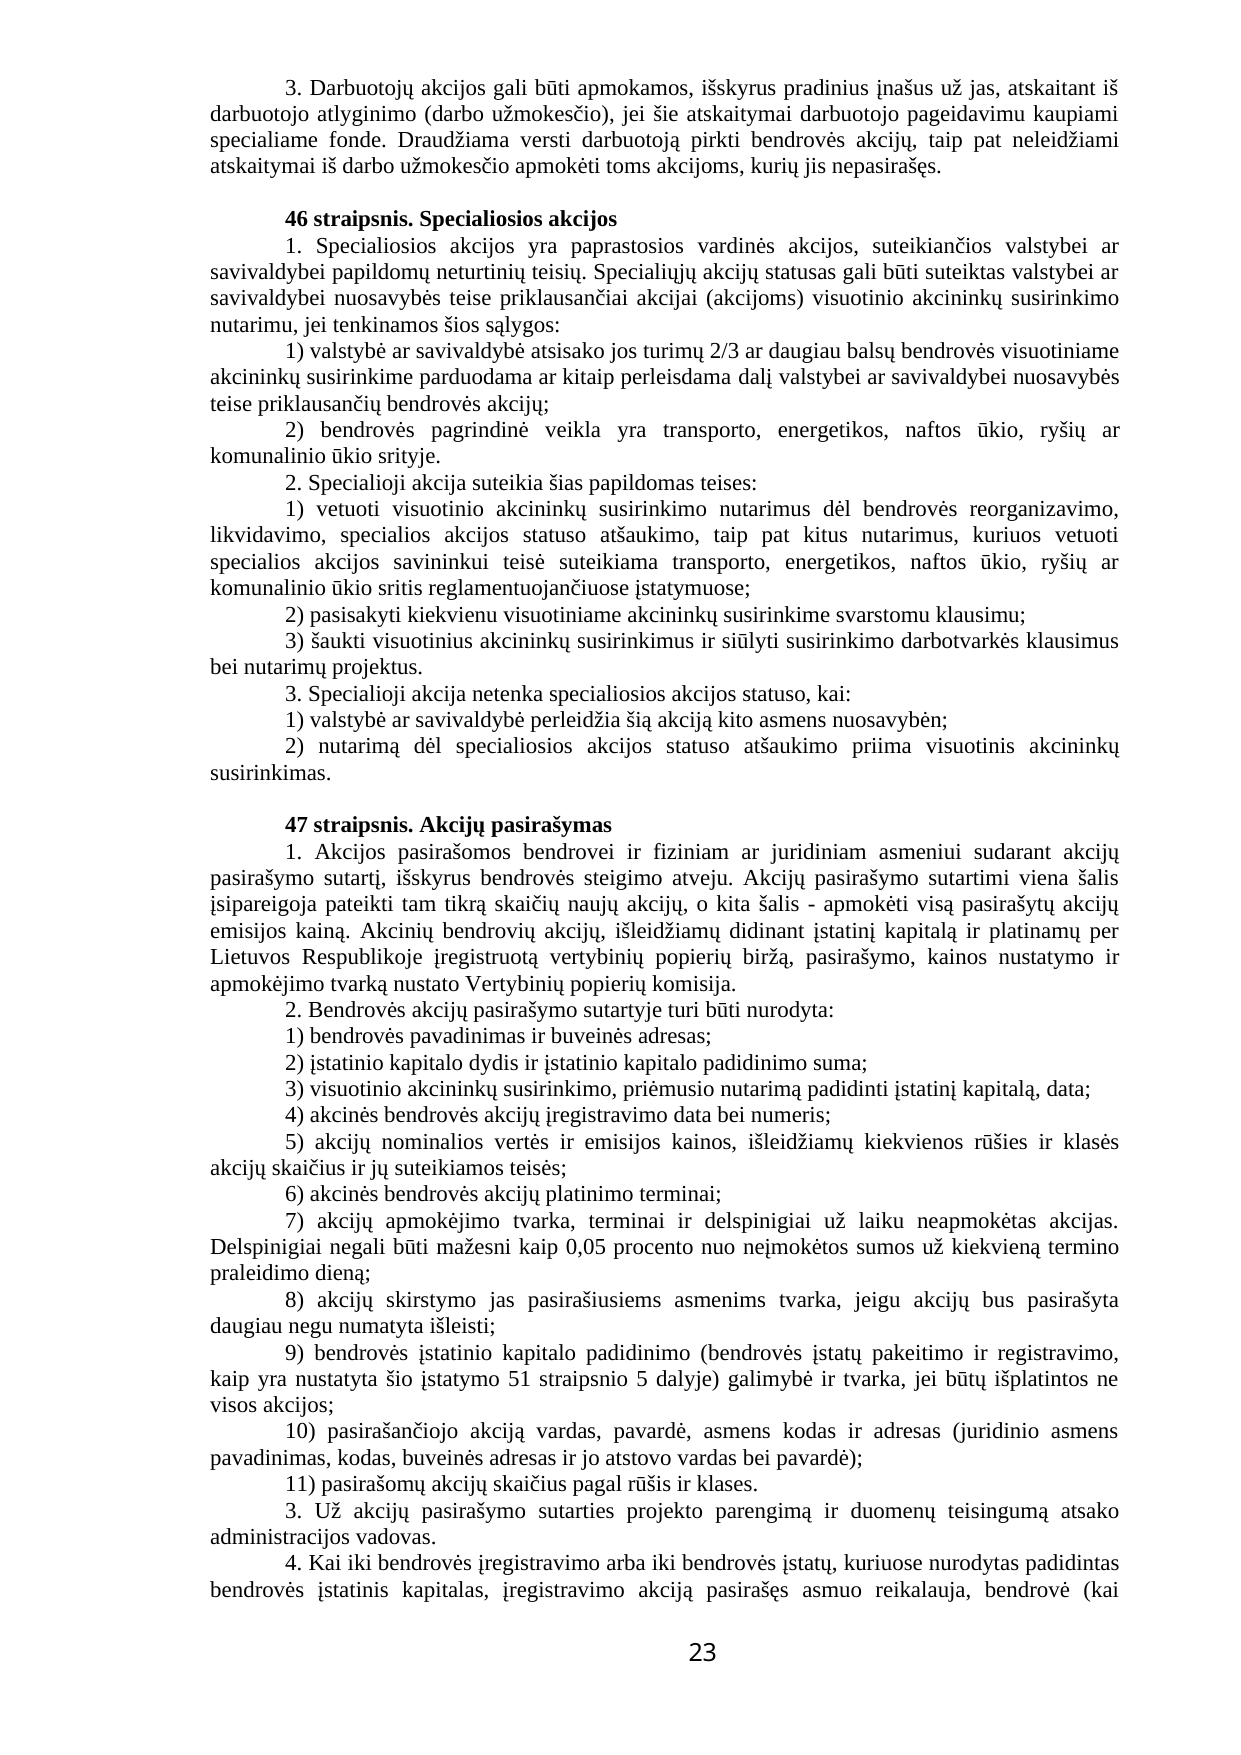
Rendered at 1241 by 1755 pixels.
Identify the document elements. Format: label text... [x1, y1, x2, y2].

text 1. Specialiosios akcijos yra paprastosios vardinės akcijos, suteikiančios valstybei ar savivaldybei papildomų neturtinių teisių. Specialiųjų akcijų statusas gali būti suteiktas valstybei ar savivaldybei nuosavybės teise priklausančiai akcijai (akcijoms) visuotinio akcininkų susirinkimo nutarimu, jei tenkinamos šios sąlygos: [210, 232, 1120, 337]
text 1) valstybė ar savivaldybė perleidžia šią akciją kito asmens nuosavybėn; [210, 706, 1120, 732]
text 1) valstybė ar savivaldybė atsisako jos turimų 2/3 ar daugiau balsų bendrovės visuotiniame akcininkų susirinkime parduodama ar kitaip perleisdama dalį valstybei ar savivaldybei nuosavybės teise priklausančių bendrovės akcijų; [210, 337, 1120, 416]
text 10) pasirašančiojo akciją vardas, pavardė, asmens kodas ir adresas (juridinio asmens pavadinimas, kodas, buveinės adresas ir jo atstovo vardas bei pavardė); [210, 1418, 1120, 1470]
text 9) bendrovės įstatinio kapitalo padidinimo (bendrovės įstatų pakeitimo ir registravimo, kaip yra nustatyta šio įstatymo 51 straipsnio 5 dalyje) galimybė ir tvarka, jei būtų išplatintos ne visos akcijos; [210, 1338, 1120, 1418]
text 1. Akcijos pasirašomos bendrovei ir fiziniam ar juridiniam asmeniui sudarant akcijų pasirašymo sutartį, išskyrus bendrovės steigimo atveju. Akcijų pasirašymo sutartimi viena šalis įsipareigoja pateikti tam tikrą skaičių naujų akcijų, o kita šalis - apmokėti visą pasirašytų akcijų emisijos kainą. Akcinių bendrovių akcijų, išleidžiamų didinant įstatinį kapitalą ir platinamų per Lietuvos Respublikoje įregistruotą vertybinių popierių biržą, pasirašymo, kainos nustatymo ir apmokėjimo tvarką nustato Vertybinių popierių komisija. [210, 838, 1120, 996]
text 3. Darbuotojų akcijos gali būti apmokamos, išskyrus pradinius įnašus už jas, atskaitant iš darbuotojo atlyginimo (darbo užmokesčio), jei šie atskaitymai darbuotojo pageidavimu kaupiami specialiame fonde. Draudžiama versti darbuotoją pirkti bendrovės akcijų, taip pat neleidžiami atskaitymai iš darbo užmokesčio apmokėti toms akcijoms, kurių jis nepasirašęs. [210, 73, 1120, 179]
text 47 straipsnis. Akcijų pasirašymas [210, 811, 1120, 838]
text 1) bendrovės pavadinimas ir buveinės adresas; [210, 1022, 1120, 1049]
text 5) akcijų nominalios vertės ir emisijos kainos, išleidžiamų kiekvienos rūšies ir klasės akcijų skaičius ir jų suteikiamos teisės; [210, 1128, 1120, 1180]
text 46 straipsnis. Specialiosios akcijos [210, 205, 1120, 232]
text 2. Specialioji akcija suteikia šias papildomas teises: [210, 469, 1120, 495]
text 3. Už akcijų pasirašymo sutarties projekto parengimą ir duomenų teisingumą atsako administracijos vadovas. [210, 1497, 1120, 1549]
text 4. Kai iki bendrovės įregistravimo arba iki bendrovės įstatų, kuriuose nurodytas padidintas bendrovės įstatinis kapitalas, įregistravimo akciją pasirašęs asmuo reikalauja, bendrovė (kai [210, 1549, 1120, 1602]
text 8) akcijų skirstymo jas pasirašiusiems asmenims tvarka, jeigu akcijų bus pasirašyta daugiau negu numatyta išleisti; [210, 1286, 1120, 1338]
text 4) akcinės bendrovės akcijų įregistravimo data bei numeris; [210, 1101, 1120, 1128]
text 7) akcijų apmokėjimo tvarka, terminai ir delspinigiai už laiku neapmokėtas akcijas. Delspinigiai negali būti mažesni kaip 0,05 procento nuo neįmokėtos sumos už kiekvieną termino praleidimo dieną; [210, 1207, 1120, 1286]
text 1) vetuoti visuotinio akcininkų susirinkimo nutarimus dėl bendrovės reorganizavimo, likvidavimo, specialios akcijos statuso atšaukimo, taip pat kitus nutarimus, kuriuos vetuoti specialios akcijos savininkui teisė suteikiama transporto, energetikos, naftos ūkio, ryšių ar komunalinio ūkio sritis reglamentuojančiuose įstatymuose; [210, 495, 1120, 601]
text 3) šaukti visuotinius akcininkų susirinkimus ir siūlyti susirinkimo darbotvarkės klausimus bei nutarimų projektus. [210, 627, 1120, 680]
text 11) pasirašomų akcijų skaičius pagal rūšis ir klases. [210, 1470, 1120, 1497]
text 3. Specialioji akcija netenka specialiosios akcijos statuso, kai: [210, 680, 1120, 706]
text 2. Bendrovės akcijų pasirašymo sutartyje turi būti nurodyta: [210, 996, 1120, 1022]
text 2) bendrovės pagrindinė veikla yra transporto, energetikos, naftos ūkio, ryšių ar komunalinio ūkio srityje. [210, 416, 1120, 469]
text 2) pasisakyti kiekvienu visuotiniame akcininkų susirinkime svarstomu klausimu; [210, 601, 1120, 627]
text 2) įstatinio kapitalo dydis ir įstatinio kapitalo padidinimo suma; [210, 1049, 1120, 1075]
text 3) visuotinio akcininkų susirinkimo, priėmusio nutarimą padidinti įstatinį kapitalą, data; [210, 1075, 1120, 1101]
text 2) nutarimą dėl specialiosios akcijos statuso atšaukimo priima visuotinis akcininkų susirinkimas. [210, 732, 1120, 785]
text 6) akcinės bendrovės akcijų platinimo terminai; [210, 1180, 1120, 1207]
